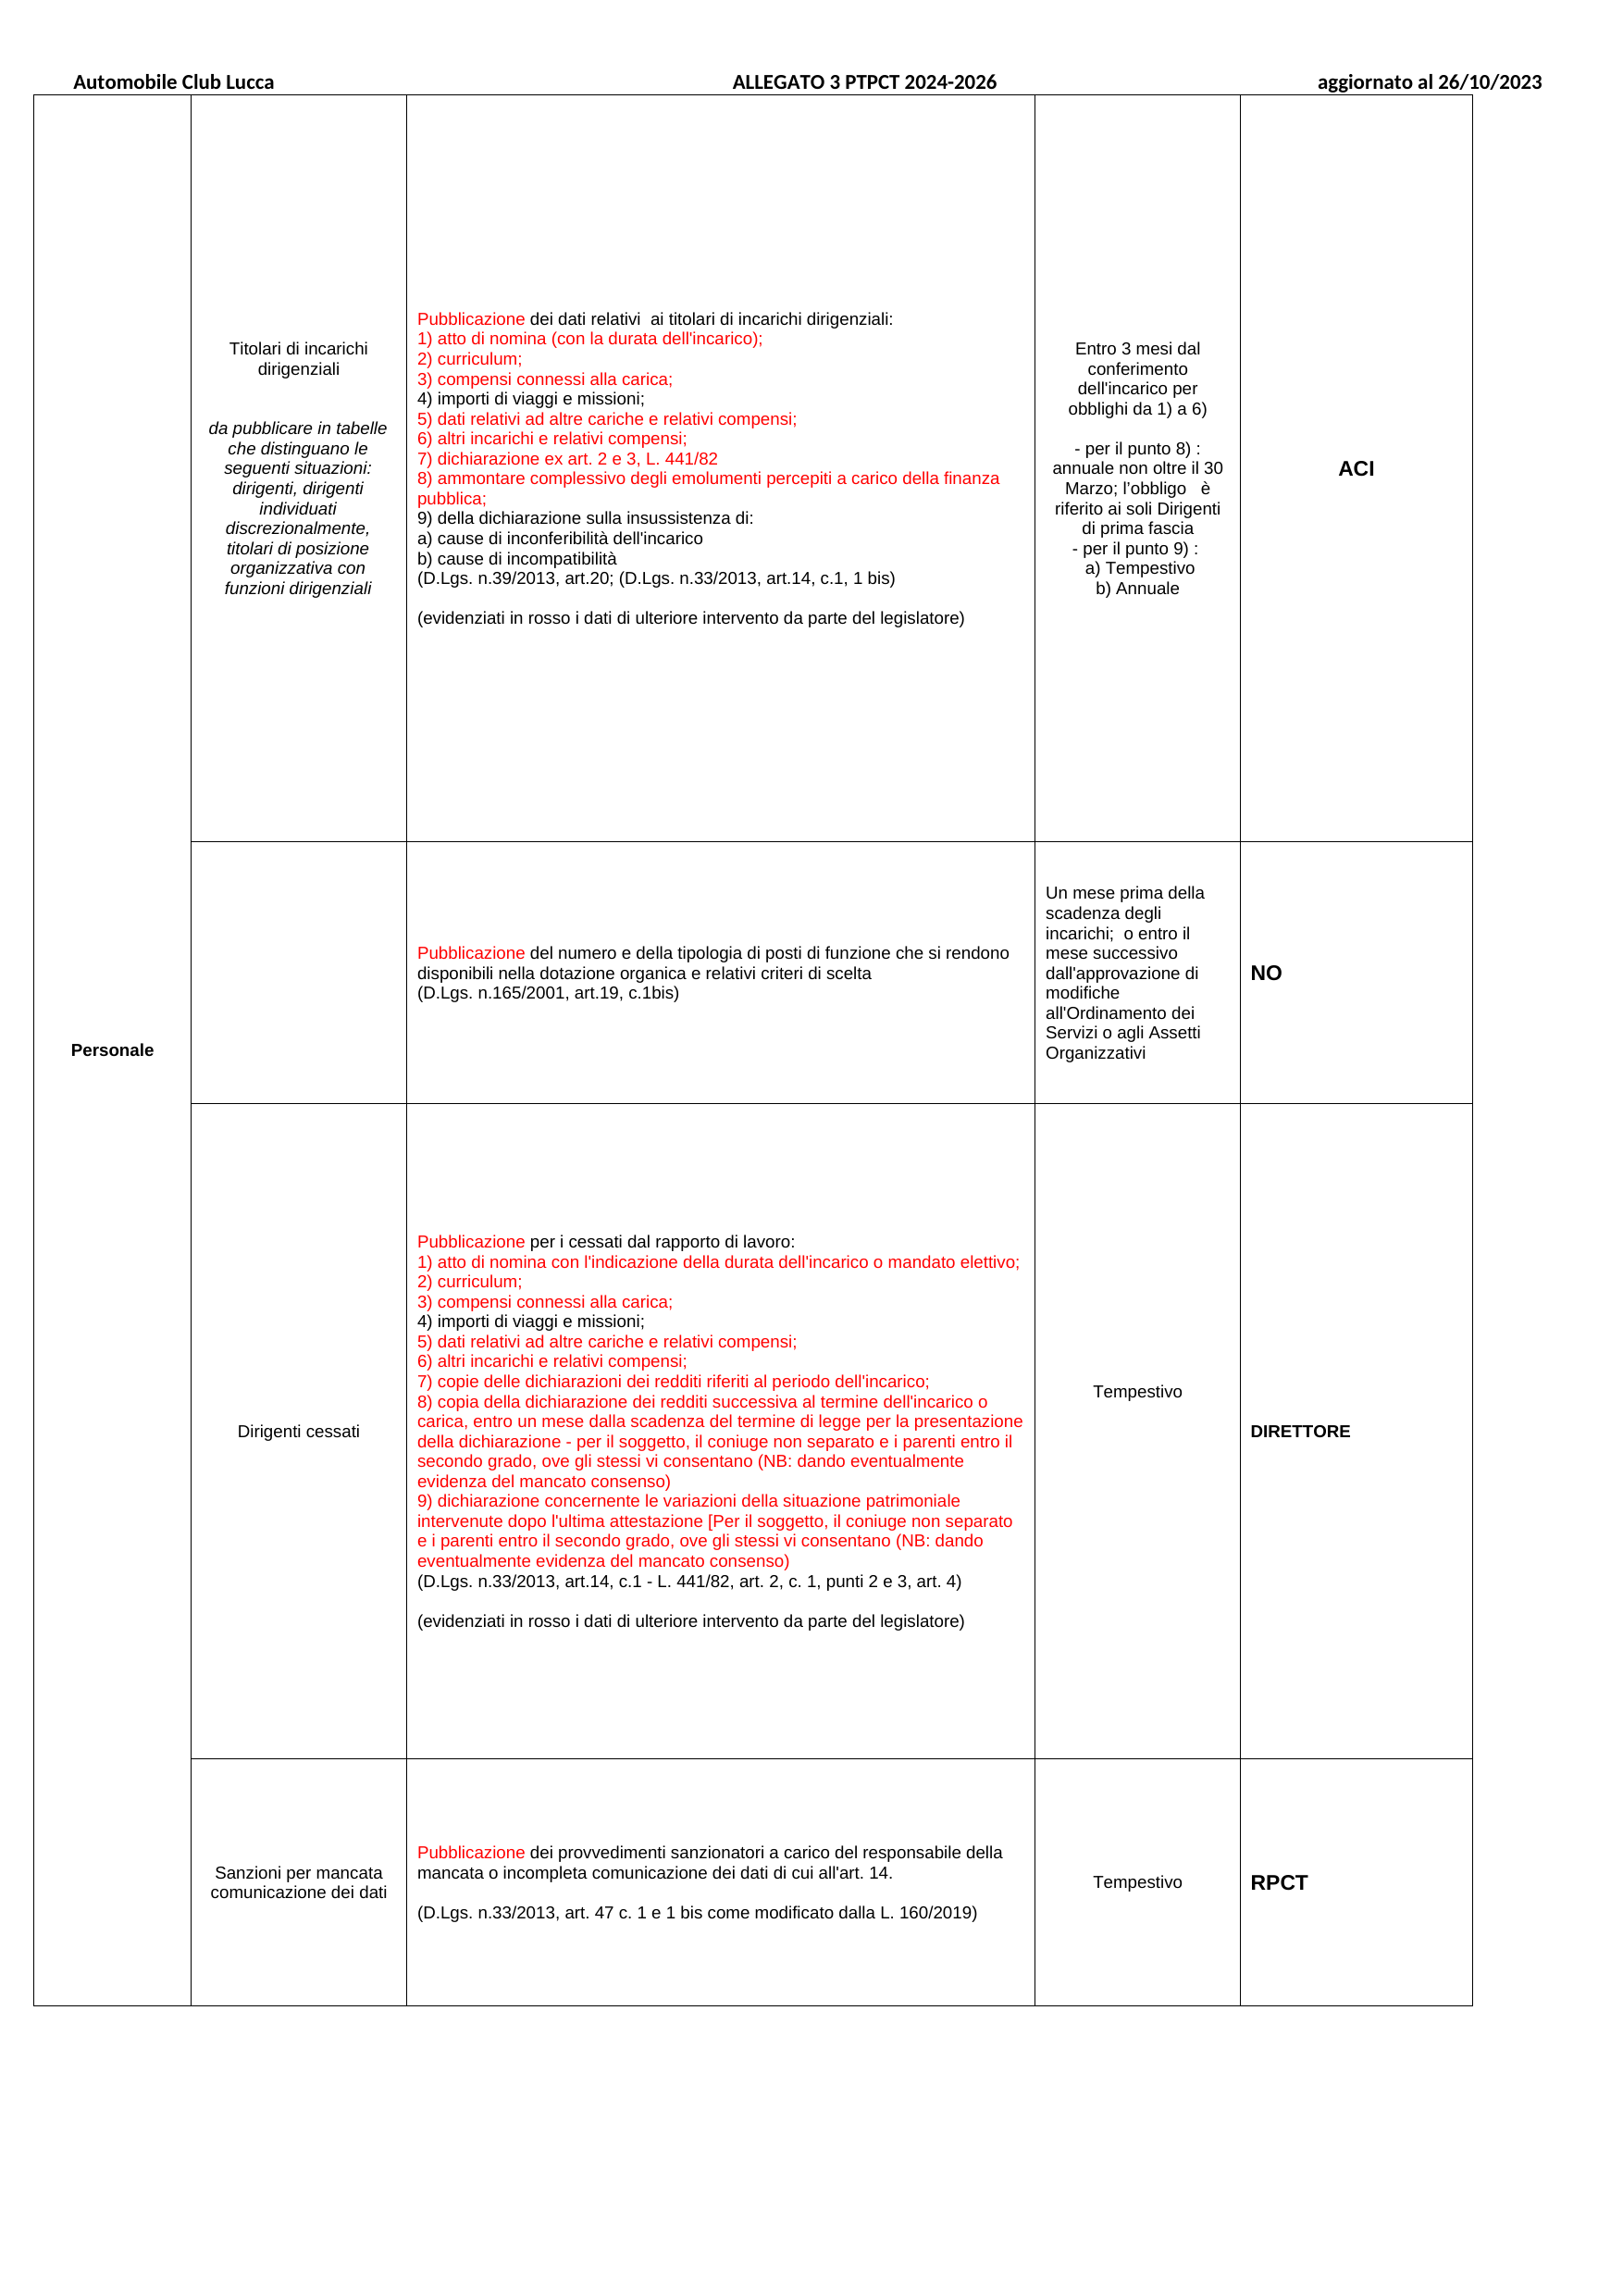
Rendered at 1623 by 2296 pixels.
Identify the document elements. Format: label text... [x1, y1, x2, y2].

table_cell Pubblicazione del numero e della tipologia di posti di funzione che si rendono disponibili nella dotazione organica e relativi criteri di scelta (D.Lgs. n.165/2001, art.19, c.1bis) [407, 842, 1035, 1103]
table_cell Un mese prima della scadenza degli incarichi; o entro il mese successivo dall'approvazione di modifiche all'Ordinamento dei Servizi o agli Assetti Organizzativi [1035, 842, 1240, 1103]
table_cell Pubblicazione dei dati relativi ai titolari di incarichi dirigenziali: 1) atto di nomina (con la durata dell'incarico); 2) curriculum; 3) compensi connessi alla carica; 4) importi di viaggi e missioni; 5) dati relativi ad altre cariche e relativi compensi; 6) altri incarichi e relativi compensi; 7) dichiarazione ex art. 2 e 3, L. 441/82 8) ammontare complessivo degli emolumenti percepiti a carico della finanza pubblica; 9) della dichiarazione sulla insussistenza di: a) cause di inconferibilità dell'incarico b) cause di incompatibilità (D.Lgs. n.39/2013, art.20; (D.Lgs. n.33/2013, art.14, c.1, 1 bis) (evidenziati in rosso i dati di ulteriore intervento da parte del legislatore) [407, 95, 1035, 841]
table_cell Tempestivo [1035, 1104, 1240, 1758]
table_cell Dirigenti cessati [192, 1104, 406, 1758]
table_cell ACI [1241, 95, 1472, 841]
table_cell [192, 842, 406, 1103]
table_cell Tempestivo [1035, 1759, 1240, 2005]
table_cell Pubblicazione per i cessati dal rapporto di lavoro: 1) atto di nomina con l'indicazione della durata dell'incarico o mandato elettivo; 2) curriculum; 3) compensi connessi alla carica; 4) importi di viaggi e missioni; 5) dati relativi ad altre cariche e relativi compensi; 6) altri incarichi e relativi compensi; 7) copie delle dichiarazioni dei redditi riferiti al periodo dell'incarico; 8) copia della dichiarazione dei redditi successiva al termine dell'incarico o carica, entro un mese dalla scadenza del termine di legge per la presentazione della dichiarazione - per il soggetto, il coniuge non separato e i parenti entro il secondo grado, ove gli stessi vi consentano (NB: dando eventualmente evidenza del mancato consenso) 9) dichiarazione concernente le variazioni della situazione patrimoniale intervenute dopo l'ultima attestazione [Per il soggetto, il coniuge non separato e i parenti entro il secondo grado, ove gli stessi vi consentano (NB: dando eventualmente evidenza del mancato consenso) (D.Lgs. n.33/2013, art.14, c.1 - L. 441/82, art. 2, c. 1, punti 2 e 3, art. 4) (evidenziati in rosso i dati di ulteriore intervento da parte del legislatore) [407, 1104, 1035, 1758]
table_cell RPCT [1241, 1759, 1472, 2005]
table_cell Pubblicazione dei provvedimenti sanzionatori a carico del responsabile della mancata o incompleta comunicazione dei dati di cui all'art. 14. (D.Lgs. n.33/2013, art. 47 c. 1 e 1 bis come modificato dalla L. 160/2019) [407, 1759, 1035, 2005]
table_cell Sanzioni per mancata comunicazione dei dati [192, 1759, 406, 2005]
table_cell Titolari di incarichi dirigenziali da pubblicare in tabelle che distinguano le seguenti situazioni: dirigenti, dirigenti individuati discrezionalmente, titolari di posizione organizzativa con funzioni dirigenziali [192, 95, 406, 841]
table_cell Entro 3 mesi dal conferimento dell'incarico per obblighi da 1) a 6) - per il punto 8) : annuale non oltre il 30 Marzo; l’obbligo è riferito ai soli Dirigenti di prima fascia - per il punto 9) : a) Tempestivo b) Annuale [1035, 95, 1240, 841]
table_cell Personale [34, 95, 191, 2005]
table_cell DIRETTORE [1241, 1104, 1472, 1758]
table_cell NO [1241, 842, 1472, 1103]
